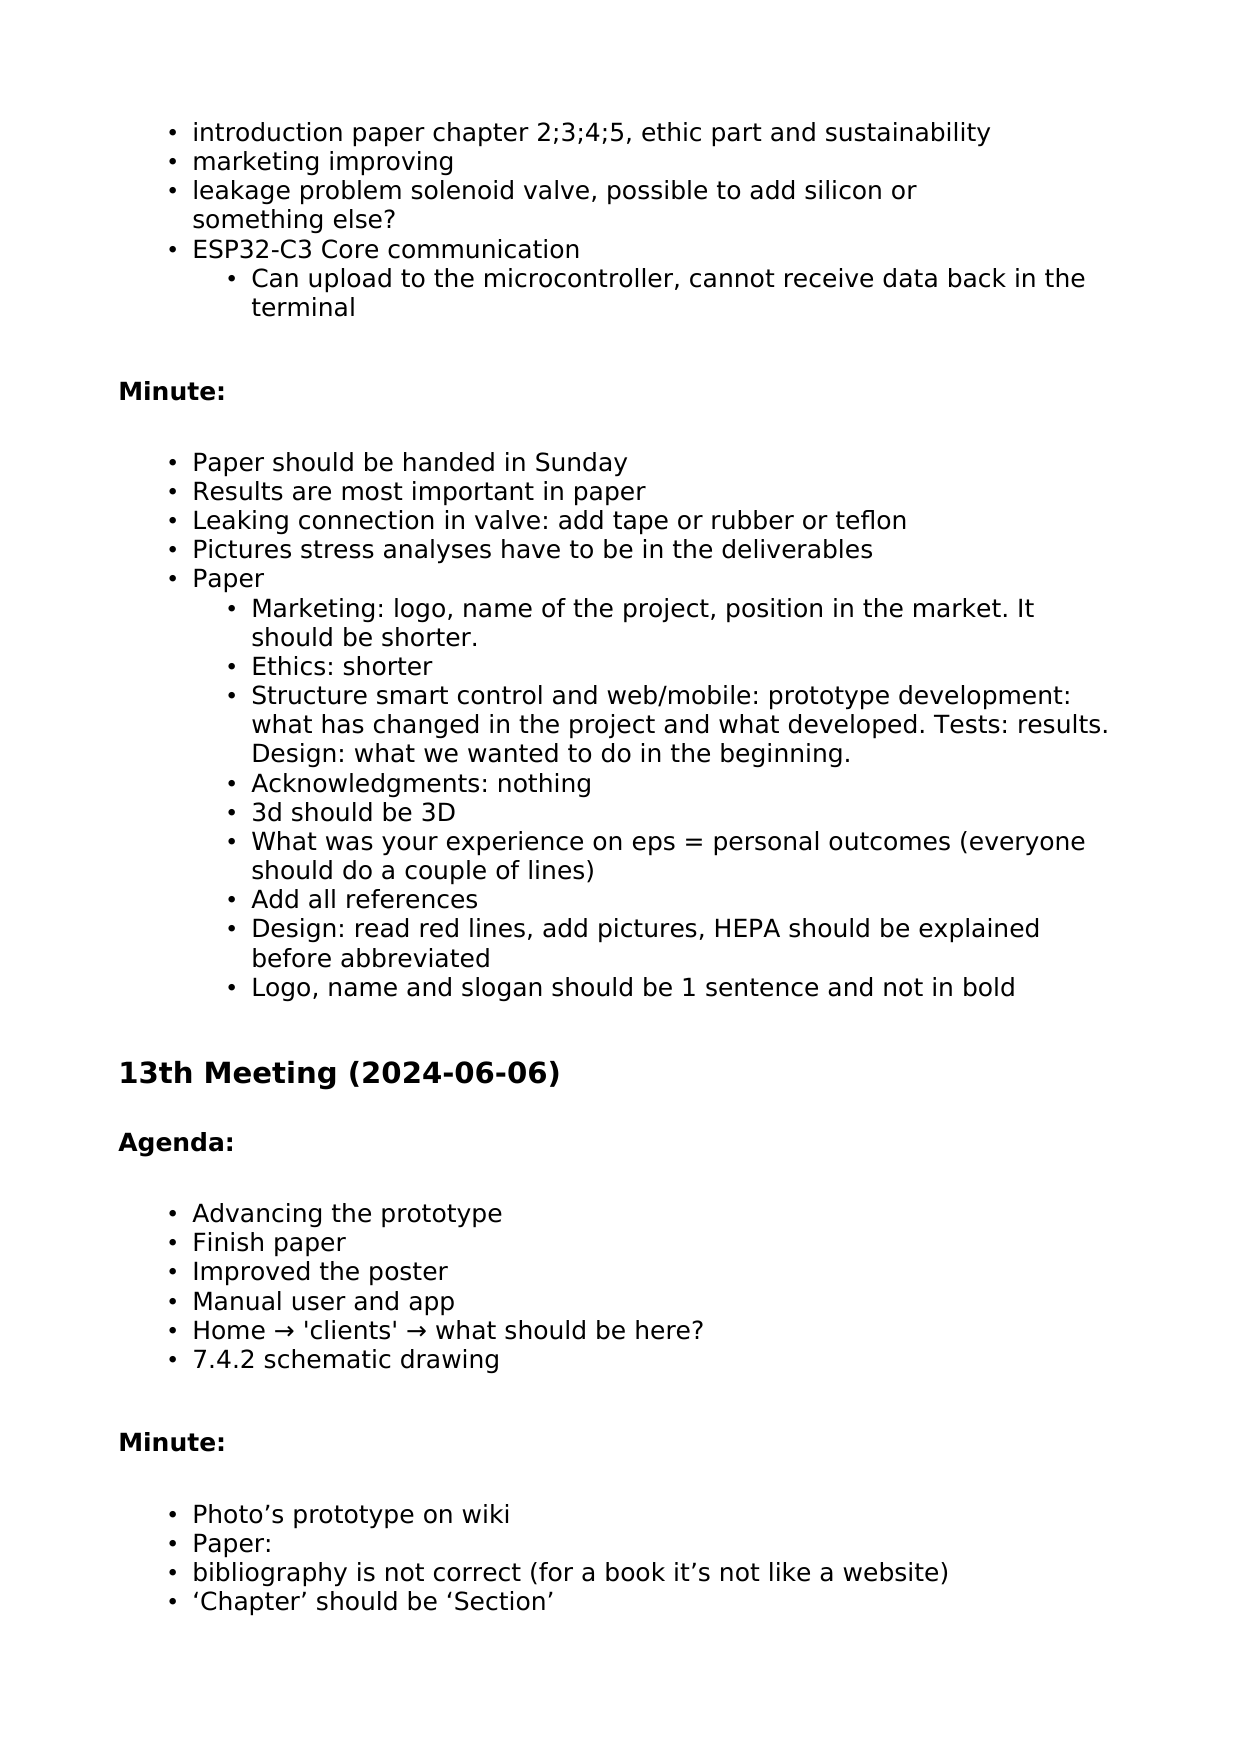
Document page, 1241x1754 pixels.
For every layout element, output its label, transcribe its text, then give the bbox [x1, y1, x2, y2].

list 7.4.2 schematic drawing [177, 1345, 1122, 1374]
list 3d should be 3D [236, 798, 1122, 827]
list Leaking connection in valve: add tape or rubber or teflon [177, 506, 1122, 535]
list Home → 'clients' → what should be here? [177, 1316, 1122, 1345]
list Ethics: shorter [236, 652, 1122, 681]
list Marketing: logo, name of the project, position in the market. It should be shorter. [236, 594, 1122, 652]
list Can upload to the microcontroller, cannot receive data back in the terminal [236, 264, 1122, 322]
list ESP32-C3 Core communication [177, 235, 1122, 264]
list Acknowledgments: nothing [236, 769, 1122, 798]
list Paper should be handed in Sunday [177, 448, 1122, 477]
list leakage problem solenoid valve, possible to add silicon or something else? [177, 176, 1122, 235]
list Finish paper [177, 1228, 1122, 1257]
list Pictures stress analyses have to be in the deliverables [177, 535, 1122, 564]
subtitle Minute: [118, 377, 1122, 406]
subtitle 13th Meeting (2024-06-06) [118, 1057, 1122, 1091]
list Manual user and app [177, 1287, 1122, 1316]
list Paper: [177, 1529, 1122, 1558]
list introduction paper chapter 2;3;4;5, ethic part and sustainability [177, 118, 1122, 147]
subtitle Agenda: [118, 1128, 1122, 1157]
list Results are most important in paper [177, 477, 1122, 506]
list Design: read red lines, add pictures, HEPA should be explained before abbreviated [236, 914, 1122, 973]
list What was your experience on eps = personal outcomes (everyone should do a couple of lines) [236, 827, 1122, 885]
list marketing improving [177, 147, 1122, 176]
list Logo, name and slogan should be 1 sentence and not in bold [236, 973, 1122, 1002]
list Paper [177, 564, 1122, 594]
list bibliography is not correct (for a book it’s not like a website) [177, 1558, 1122, 1587]
list ‘Chapter’ should be ‘Section’ [177, 1587, 1122, 1616]
list Improved the poster [177, 1257, 1122, 1287]
list Add all references [236, 885, 1122, 914]
list Advancing the prototype [177, 1199, 1122, 1228]
subtitle Minute: [118, 1429, 1122, 1458]
list Photo’s prototype on wiki [177, 1500, 1122, 1529]
list Structure smart control and web/mobile: prototype development: what has changed in the project and what developed. Tests: results. Design: what we wanted to do in the beginning. [236, 681, 1122, 769]
